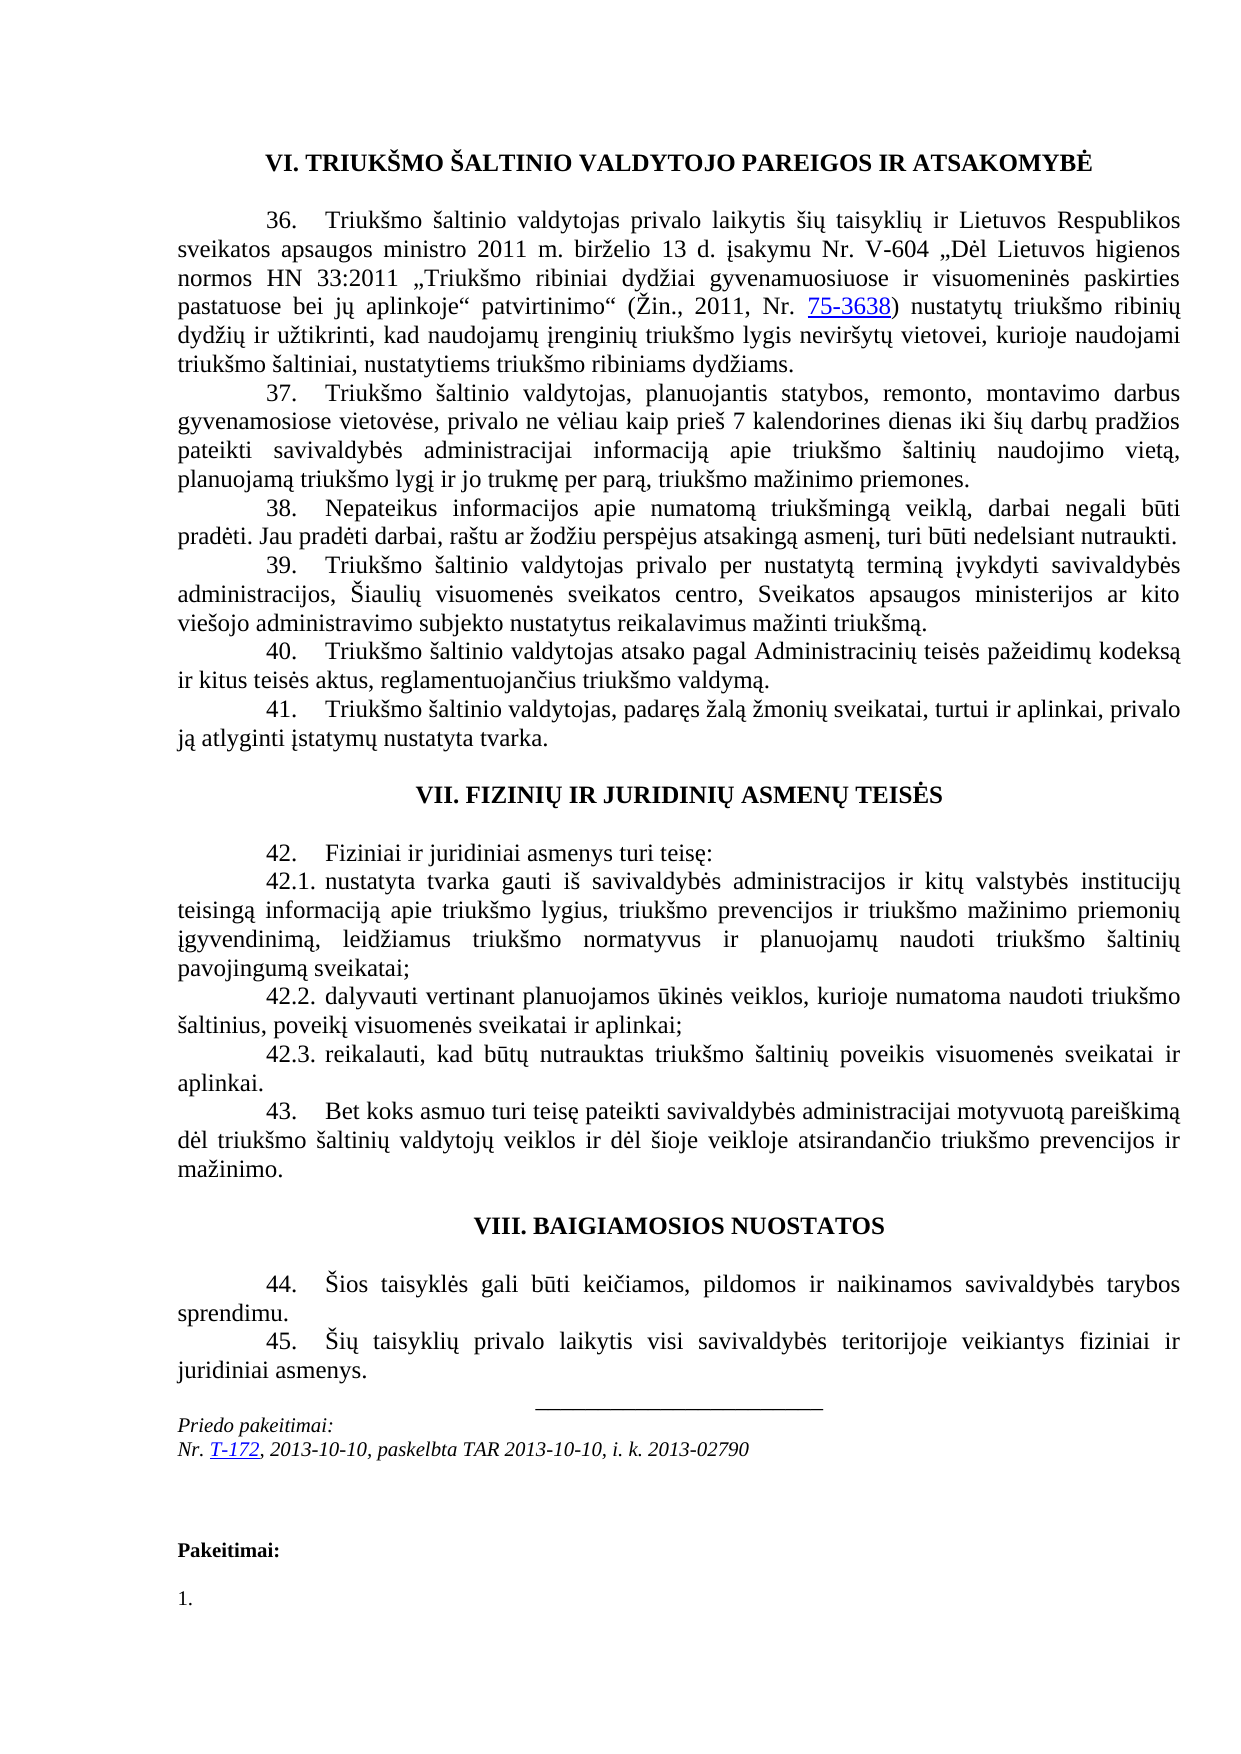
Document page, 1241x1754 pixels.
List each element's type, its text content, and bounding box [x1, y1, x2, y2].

text 42.3. reikalauti, kad būtų nutrauktas triukšmo šaltinių poveikis visuomenės sveikatai ir aplinkai. [177, 1039, 1181, 1096]
text Nr. T-172, 2013-10-10, paskelbta TAR 2013-10-10, i. k. 2013-02790 [177, 1437, 1181, 1461]
text _______________________ [177, 1384, 1181, 1413]
text 39. Triukšmo šaltinio valdytojas privalo per nustatytą terminą įvykdyti savivaldybės administracijos, Šiaulių visuomenės sveikatos centro, Sveikatos apsaugos ministerijos ar kito viešojo administravimo subjekto nustatytus reikalavimus mažinti triukšmą. [177, 550, 1181, 636]
text VIII. BAIGIAMOSIOS NUOSTATOS [177, 1211, 1181, 1240]
text 42.1. nustatyta tvarka gauti iš savivaldybės administracijos ir kitų valstybės institucijų teisingą informaciją apie triukšmo lygius, triukšmo prevencijos ir triukšmo mažinimo priemonių įgyvendinimą, leidžiamus triukšmo normatyvus ir planuojamų naudoti triukšmo šaltinių pavojingumą sveikatai; [177, 866, 1181, 981]
text 41. Triukšmo šaltinio valdytojas, padaręs žalą žmonių sveikatai, turtui ir aplinkai, privalo ją atlyginti įstatymų nustatyta tvarka. [177, 694, 1181, 751]
text 36. Triukšmo šaltinio valdytojas privalo laikytis šių taisyklių ir Lietuvos Respublikos sveikatos apsaugos ministro 2011 m. birželio 13 d. įsakymu Nr. V-604 „Dėl Lietuvos higienos normos HN 33:2011 „Triukšmo ribiniai dydžiai gyvenamuosiuose ir visuomeninės paskirties pastatuose bei jų aplinkoje“ patvirtinimo“ (Žin., 2011, Nr. 75-3638) nustatytų triukšmo ribinių dydžių ir užtikrinti, kad naudojamų įrenginių triukšmo lygis neviršytų vietovei, kurioje naudojami triukšmo šaltiniai, nustatytiems triukšmo ribiniams dydžiams. [177, 205, 1181, 378]
text Priedo pakeitimai: [177, 1413, 1181, 1437]
text 42.2. dalyvauti vertinant planuojamos ūkinės veiklos, kurioje numatoma naudoti triukšmo šaltinius, poveikį visuomenės sveikatai ir aplinkai; [177, 981, 1181, 1039]
text VII. FIZINIŲ IR JURIDINIŲ ASMENŲ TEISĖS [177, 780, 1181, 809]
text 42. Fiziniai ir juridiniai asmenys turi teisę: [177, 838, 1181, 866]
text 44. Šios taisyklės gali būti keičiamos, pildomos ir naikinamos savivaldybės tarybos sprendimu. [177, 1269, 1181, 1326]
text 38. Nepateikus informacijos apie numatomą triukšmingą veiklą, darbai negali būti pradėti. Jau pradėti darbai, raštu ar žodžiu perspėjus atsakingą asmenį, turi būti nedelsiant nutraukti. [177, 493, 1181, 550]
text 37. Triukšmo šaltinio valdytojas, planuojantis statybos, remonto, montavimo darbus gyvenamosiose vietovėse, privalo ne vėliau kaip prieš 7 kalendorines dienas iki šių darbų pradžios pateikti savivaldybės administracijai informaciją apie triukšmo šaltinių naudojimo vietą, planuojamą triukšmo lygį ir jo trukmę per parą, triukšmo mažinimo priemones. [177, 378, 1181, 493]
text 40. Triukšmo šaltinio valdytojas atsako pagal Administracinių teisės pažeidimų kodeksą ir kitus teisės aktus, reglamentuojančius triukšmo valdymą. [177, 636, 1181, 694]
text 43. Bet koks asmuo turi teisę pateikti savivaldybės administracijai motyvuotą pareiškimą dėl triukšmo šaltinių valdytojų veiklos ir dėl šioje veikloje atsirandančio triukšmo prevencijos ir mažinimo. [177, 1096, 1181, 1183]
text 1. [177, 1586, 1181, 1610]
text 45. Šių taisyklių privalo laikytis visi savivaldybės teritorijoje veikiantys fiziniai ir juridiniai asmenys. [177, 1326, 1181, 1384]
text VI. TRIUKŠMO ŠALTINIO VALDYTOJO PAREIGOS IR ATSAKOMYBĖ [177, 148, 1181, 176]
text Pakeitimai: [177, 1538, 1181, 1562]
